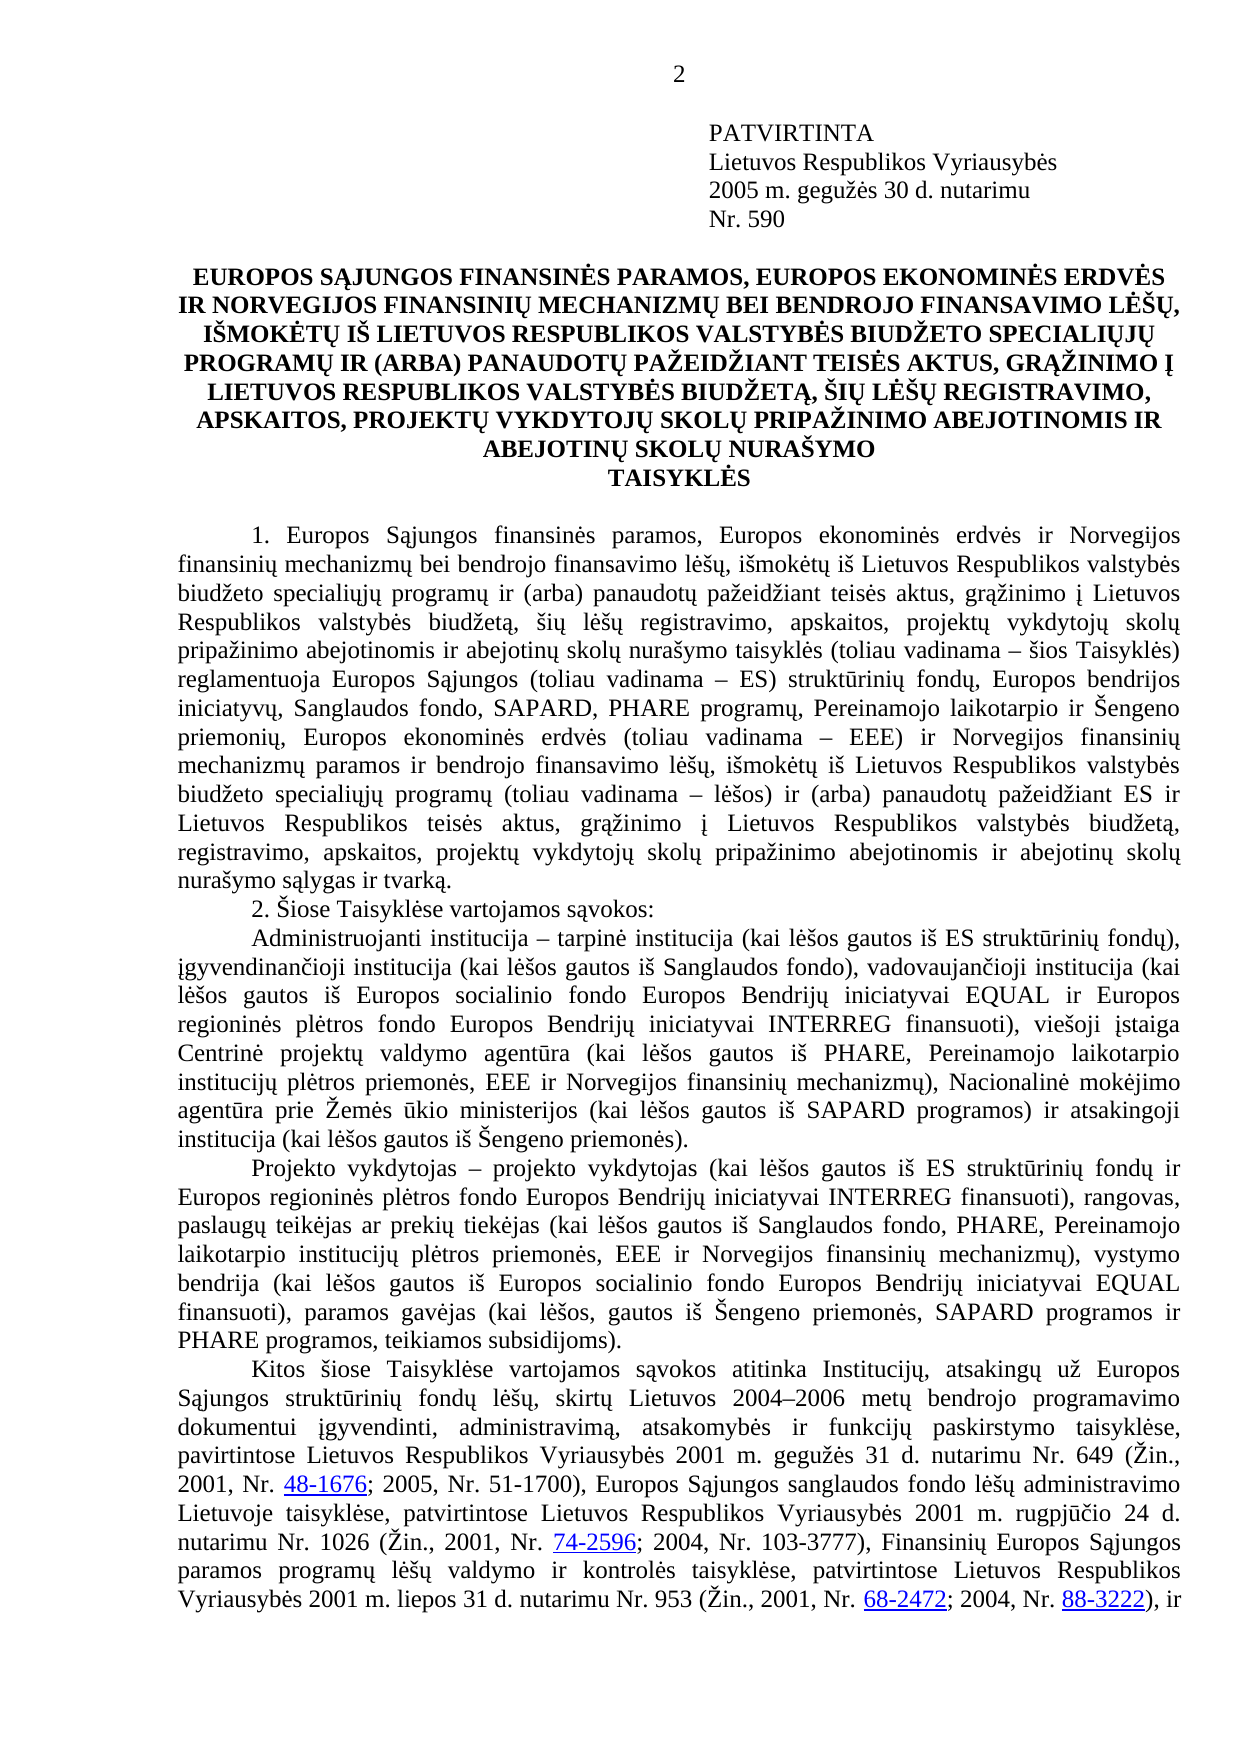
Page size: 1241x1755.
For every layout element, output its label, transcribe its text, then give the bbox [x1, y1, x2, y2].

text ABEJOTINŲ SKOLŲ NURAŠYMO [177, 434, 1181, 463]
text Lietuvos Respublikos Vyriausybės [177, 147, 1181, 176]
text 1. Europos Sąjungos finansinės paramos, Europos ekonominės erdvės ir Norvegijos finansinių mechanizmų bei bendrojo finansavimo lėšų, išmokėtų iš Lietuvos Respublikos valstybės biudžeto specialiųjų programų ir (arba) panaudotų pažeidžiant teisės aktus, grąžinimo į Lietuvos Respublikos valstybės biudžetą, šių lėšų registravimo, apskaitos, projektų vykdytojų skolų pripažinimo abejotinomis ir abejotinų skolų nurašymo taisyklės (toliau vadinama – šios Taisyklės) reglamentuoja Europos Sąjungos (toliau vadinama – ES) struktūrinių fondų, Europos bendrijos iniciatyvų, Sanglaudos fondo, SAPARD, PHARE programų, Pereinamojo laikotarpio ir Šengeno priemonių, Europos ekonominės erdvės (toliau vadinama – EEE) ir Norvegijos finansinių mechanizmų paramos ir bendrojo finansavimo lėšų, išmokėtų iš Lietuvos Respublikos valstybės biudžeto specialiųjų programų (toliau vadinama – lėšos) ir (arba) panaudotų pažeidžiant ES ir Lietuvos Respublikos teisės aktus, grąžinimo į Lietuvos Respublikos valstybės biudžetą, registravimo, apskaitos, projektų vykdytojų skolų pripažinimo abejotinomis ir abejotinų skolų nurašymo sąlygas ir tvarką. [177, 521, 1181, 894]
text TAISYKLĖS [177, 463, 1181, 492]
text Projekto vykdytojas – projekto vykdytojas (kai lėšos gautos iš ES struktūrinių fondų ir Europos regioninės plėtros fondo Europos Bendrijų iniciatyvai INTERREG finansuoti), rangovas, paslaugų teikėjas ar prekių tiekėjas (kai lėšos gautos iš Sanglaudos fondo, PHARE, Pereinamojo laikotarpio institucijų plėtros priemonės, EEE ir Norvegijos finansinių mechanizmų), vystymo bendrija (kai lėšos gautos iš Europos socialinio fondo Europos Bendrijų iniciatyvai EQUAL finansuoti), paramos gavėjas (kai lėšos, gautos iš Šengeno priemonės, SAPARD programos ir PHARE programos, teikiamos subsidijoms). [177, 1153, 1181, 1354]
text Nr. 590 [177, 204, 1181, 233]
text IŠMOKĖTŲ IŠ LIETUVOS RESPUBLIKOS VALSTYBĖS BIUDŽETO SPECIALIŲJŲ PROGRAMŲ IR (ARBA) PANAUDOTŲ PAŽEIDŽIANT TEISĖS AKTUS, GRĄŽINIMO Į LIETUVOS RESPUBLIKOS VALSTYBĖS BIUDŽETĄ, ŠIŲ LĖŠŲ REGISTRAVIMO, [177, 319, 1181, 406]
text APSKAITOS, PROJEKTŲ VYKDYTOJŲ SKOLŲ PRIPAŽINIMO ABEJOTINOMIS IR [177, 406, 1181, 434]
text 2005 m. gegužės 30 d. nutarimu [177, 176, 1181, 204]
text Administruojanti institucija – tarpinė institucija (kai lėšos gautos iš ES struktūrinių fondų), įgyvendinančioji institucija (kai lėšos gautos iš Sanglaudos fondo), vadovaujančioji institucija (kai lėšos gautos iš Europos socialinio fondo Europos Bendrijų iniciatyvai EQUAL ir Europos regioninės plėtros fondo Europos Bendrijų iniciatyvai INTERREG finansuoti), viešoji įstaiga Centrinė projektų valdymo agentūra (kai lėšos gautos iš PHARE, Pereinamojo laikotarpio institucijų plėtros priemonės, EEE ir Norvegijos finansinių mechanizmų), Nacionalinė mokėjimo agentūra prie Žemės ūkio ministerijos (kai lėšos gautos iš SAPARD programos) ir atsakingoji institucija (kai lėšos gautos iš Šengeno priemonės). [177, 923, 1181, 1153]
text 2. Šiose Taisyklėse vartojamos sąvokos: [177, 894, 1181, 923]
text PATVIRTINTA [709, 118, 1181, 147]
text Kitos šiose Taisyklėse vartojamos sąvokos atitinka Institucijų, atsakingų už Europos Sąjungos struktūrinių fondų lėšų, skirtų Lietuvos 2004–2006 metų bendrojo programavimo dokumentui įgyvendinti, administravimą, atsakomybės ir funkcijų paskirstymo taisyklėse, pavirtintose Lietuvos Respublikos Vyriausybės 2001 m. gegužės 31 d. nutarimu Nr. 649 (Žin., 2001, Nr. 48-1676; 2005, Nr. 51-1700), Europos Sąjungos sanglaudos fondo lėšų administravimo Lietuvoje taisyklėse, patvirtintose Lietuvos Respublikos Vyriausybės 2001 m. rugpjūčio 24 d. nutarimu Nr. 1026 (Žin., 2001, Nr. 74-2596; 2004, Nr. 103-3777), Finansinių Europos Sąjungos paramos programų lėšų valdymo ir kontrolės taisyklėse, patvirtintose Lietuvos Respublikos Vyriausybės 2001 m. liepos 31 d. nutarimu Nr. 953 (Žin., 2001, Nr. 68-2472; 2004, Nr. 88-3222), ir [177, 1354, 1181, 1613]
text EUROPOS SĄJUNGOS FINANSINĖS PARAMOS, EUROPOS EKONOMINĖS ERDVĖS IR NORVEGIJOS FINANSINIŲ MECHANIZMŲ BEI BENDROJO FINANSAVIMO LĖŠŲ, [177, 262, 1181, 319]
